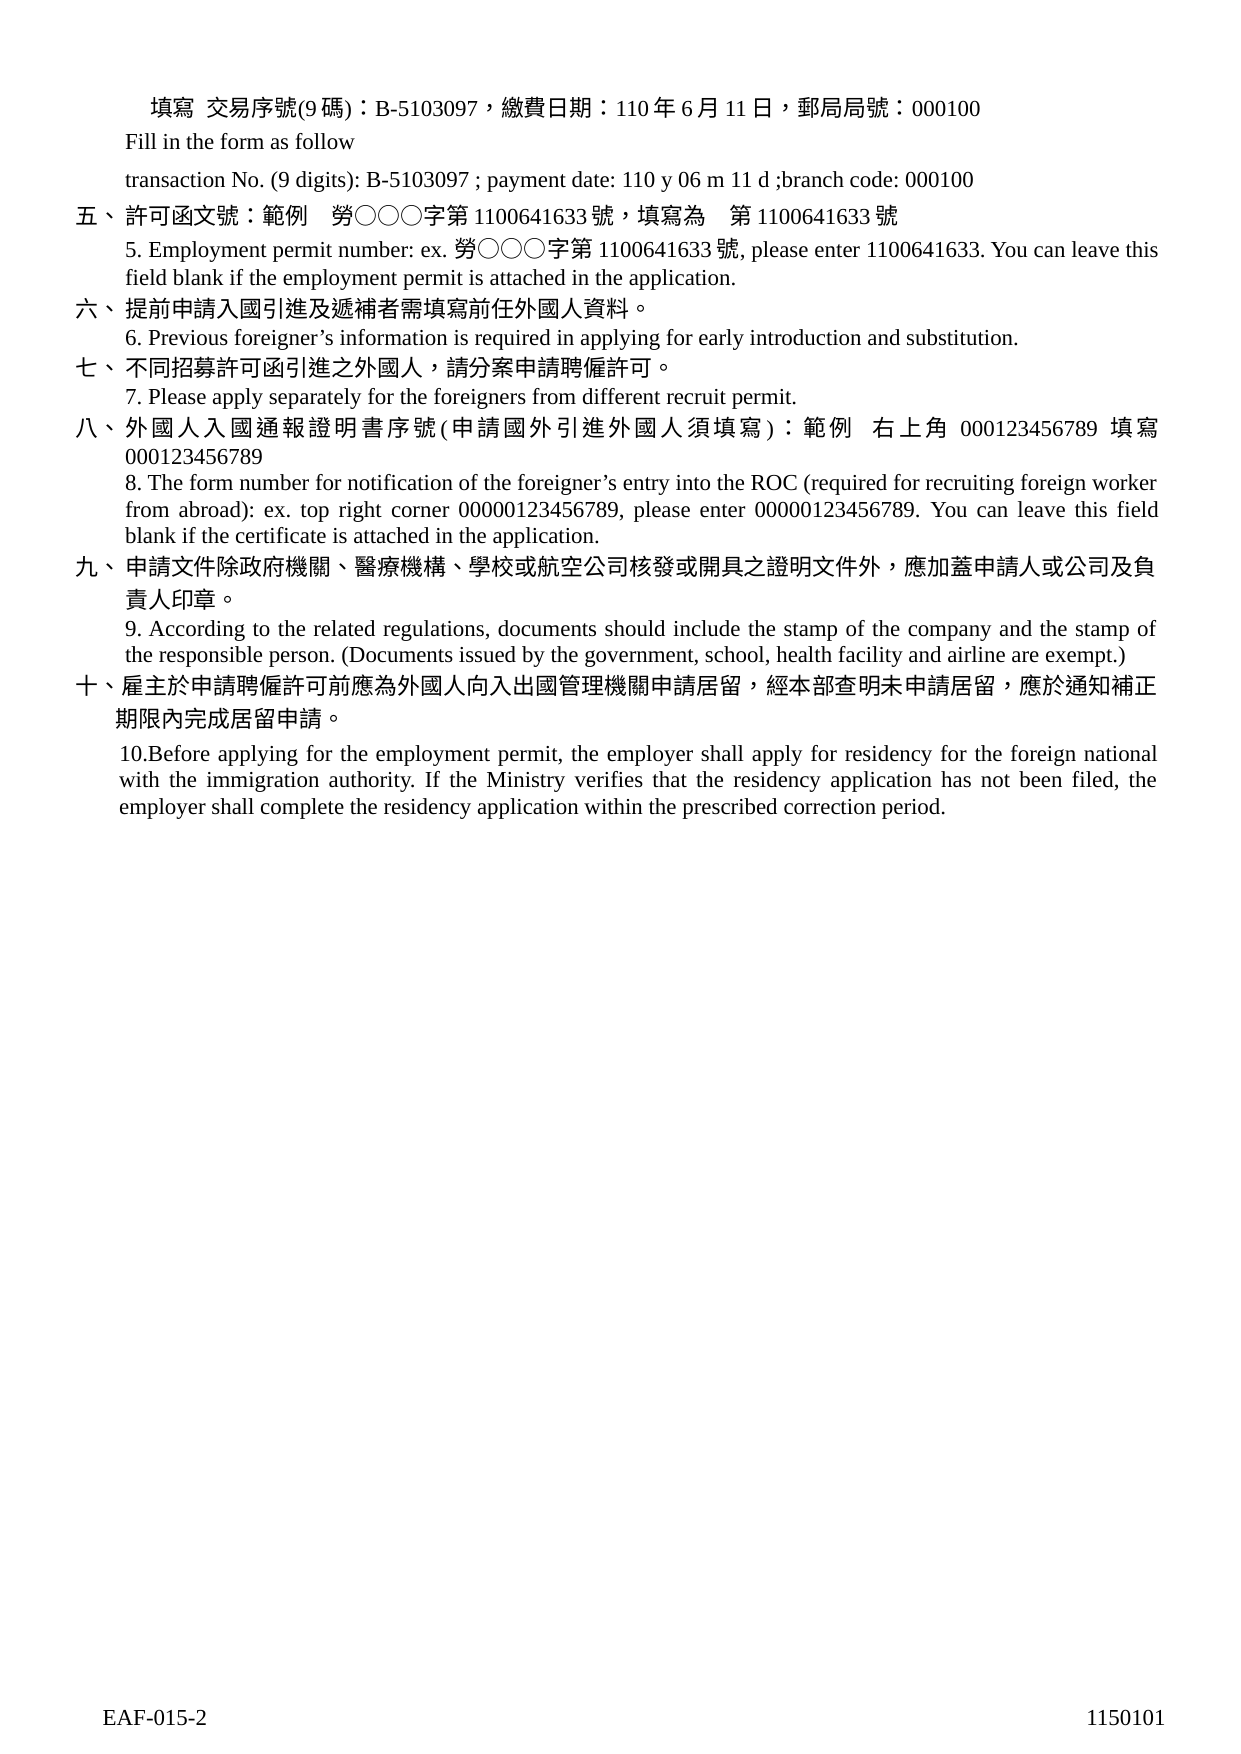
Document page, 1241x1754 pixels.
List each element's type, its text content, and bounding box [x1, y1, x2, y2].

text 8. The form number for notification of the foreigner’s entry into the ROC (required for recruiting foreign worker from abroad): ex. top right corner 00000123456789, please enter 00000123456789. You can leave this field blank if the certificate is attached in the application. [125, 469, 1159, 548]
text 5. Employment permit number: ex. 勞○○○字第1100641633號, please enter 1100641633. You can leave this field blank if the employment permit is attached in the application. [125, 231, 1159, 291]
text 10.Before applying for the employment permit, the employer shall apply for residency for the foreign national with the immigration authority. If the Ministry verifies that the residency application has not been filed, the employer shall complete the residency application within the prescribed correction period. [119, 740, 1159, 819]
list 不同招募許可函引進之外國人，請分案申請聘僱許可。 [75, 350, 1159, 383]
text 十、雇主於申請聘僱許可前應為外國人向入出國管理機關申請居留，經本部查明未申請居留，應於通知補正期限內完成居留申請。 [75, 667, 1159, 734]
list 外國人入國通報證明書序號(申請國外引進外國人須填寫)：範例 右上角 000123456789 填寫000123456789 [75, 410, 1159, 469]
list 許可函文號：範例 勞○○○字第1100641633號，填寫為 第1100641633號 [75, 198, 1159, 231]
list 提前申請入國引進及遞補者需填寫前任外國人資料。 [75, 291, 1159, 324]
text 填寫 交易序號(9碼)：B-5103097，繳費日期：110年6月11日，郵局局號：000100 [81, 89, 1159, 123]
text transaction No. (9 digits): B-5103097 ; payment date: 110 y 06 m 11 d ;branch code: 000100 [125, 160, 1165, 198]
text Fill in the form as follow [125, 123, 1165, 160]
list 申請文件除政府機關、醫療機構、學校或航空公司核發或開具之證明文件外，應加蓋申請人或公司及負責人印章。 [75, 548, 1159, 615]
text 9. According to the related regulations, documents should include the stamp of the company and the stamp of the responsible person. (Documents issued by the government, school, health facility and airline are exempt.) [125, 615, 1159, 667]
text 6. Previous foreigner’s information is required in applying for early introduction and substitution. [125, 324, 1159, 350]
text 7. Please apply separately for the foreigners from different recruit permit. [125, 383, 1159, 410]
